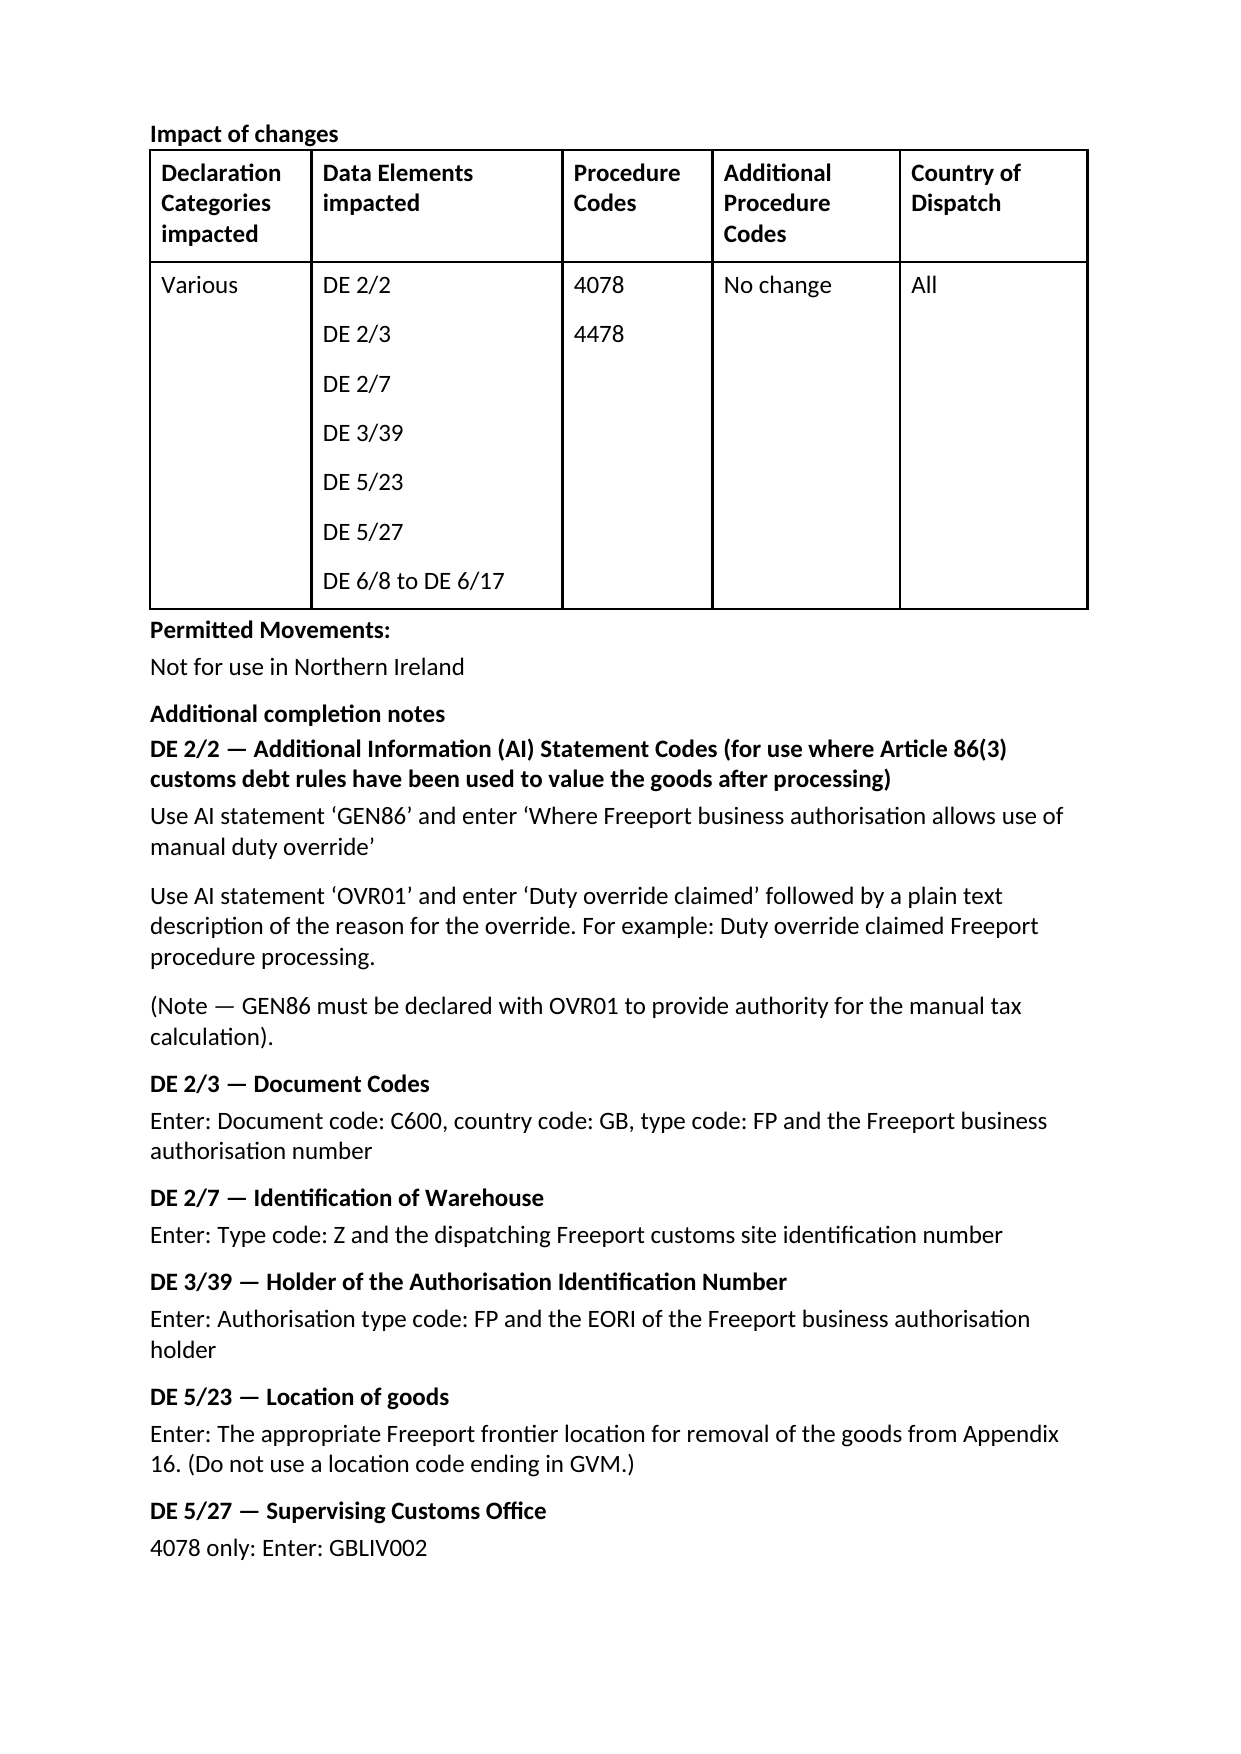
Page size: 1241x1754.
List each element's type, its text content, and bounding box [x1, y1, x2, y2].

subtitle DE 2/7 — Identification of Warehouse [150, 1182, 1090, 1213]
table_cell All [901, 263, 1086, 608]
table_header Country of Dispatch [901, 151, 1086, 261]
table_header Data Elements impacted [313, 151, 561, 261]
text Enter: Document code: C600, country code: GB, type code: FP and the Freeport business authorisation number [150, 1105, 1090, 1166]
subtitle Impact of changes [150, 118, 1090, 149]
text Enter: Authorisation type code: FP and the EORI of the Freeport business authorisation holder [150, 1303, 1090, 1364]
text 4078 only: Enter: GBLIV002 [150, 1532, 1090, 1563]
text Not for use in Northern Ireland [150, 651, 1090, 682]
subtitle DE 2/3 — Document Codes [150, 1068, 1090, 1098]
table_header Declaration Categories impacted [151, 151, 310, 261]
subtitle DE 5/23 — Location of goods [150, 1381, 1090, 1411]
table_header Additional Procedure Codes [714, 151, 899, 261]
text Enter: The appropriate Freeport frontier location for removal of the goods from Appendix 16. (Do not use a location code ending in GVM.) [150, 1418, 1090, 1479]
text Enter: Type code: Z and the dispatching Freeport customs site identification number [150, 1219, 1090, 1250]
table_header Procedure Codes [564, 151, 711, 261]
table_cell 4078 4478 [564, 263, 711, 608]
text Use AI statement ‘GEN86’ and enter ‘Where Freeport business authorisation allows use of manual duty override’ [150, 800, 1090, 861]
subtitle DE 2/2 — Additional Information (AI) Statement Codes (for use where Article 86(3) customs debt rules have been used to value the goods after processing) [150, 733, 1090, 794]
subtitle DE 5/27 — Supervising Customs Office [150, 1495, 1090, 1526]
table_cell No change [714, 263, 899, 608]
table_cell Various [151, 263, 310, 608]
subtitle Permitted Movements: [150, 614, 1090, 645]
table_cell DE 2/2 DE 2/3 DE 2/7 DE 3/39 DE 5/23 DE 5/27 DE 6/8 to DE 6/17 [313, 263, 561, 608]
text (Note — GEN86 must be declared with OVR01 to provide authority for the manual tax calculation). [150, 990, 1090, 1051]
text Use AI statement ‘OVR01’ and enter ‘Duty override claimed’ followed by a plain text description of the reason for the override. For example: Duty override claimed Freeport procedure processing. [150, 880, 1090, 972]
subtitle Additional completion notes [150, 698, 1090, 729]
subtitle DE 3/39 — Holder of the Authorisation Identification Number [150, 1266, 1090, 1297]
